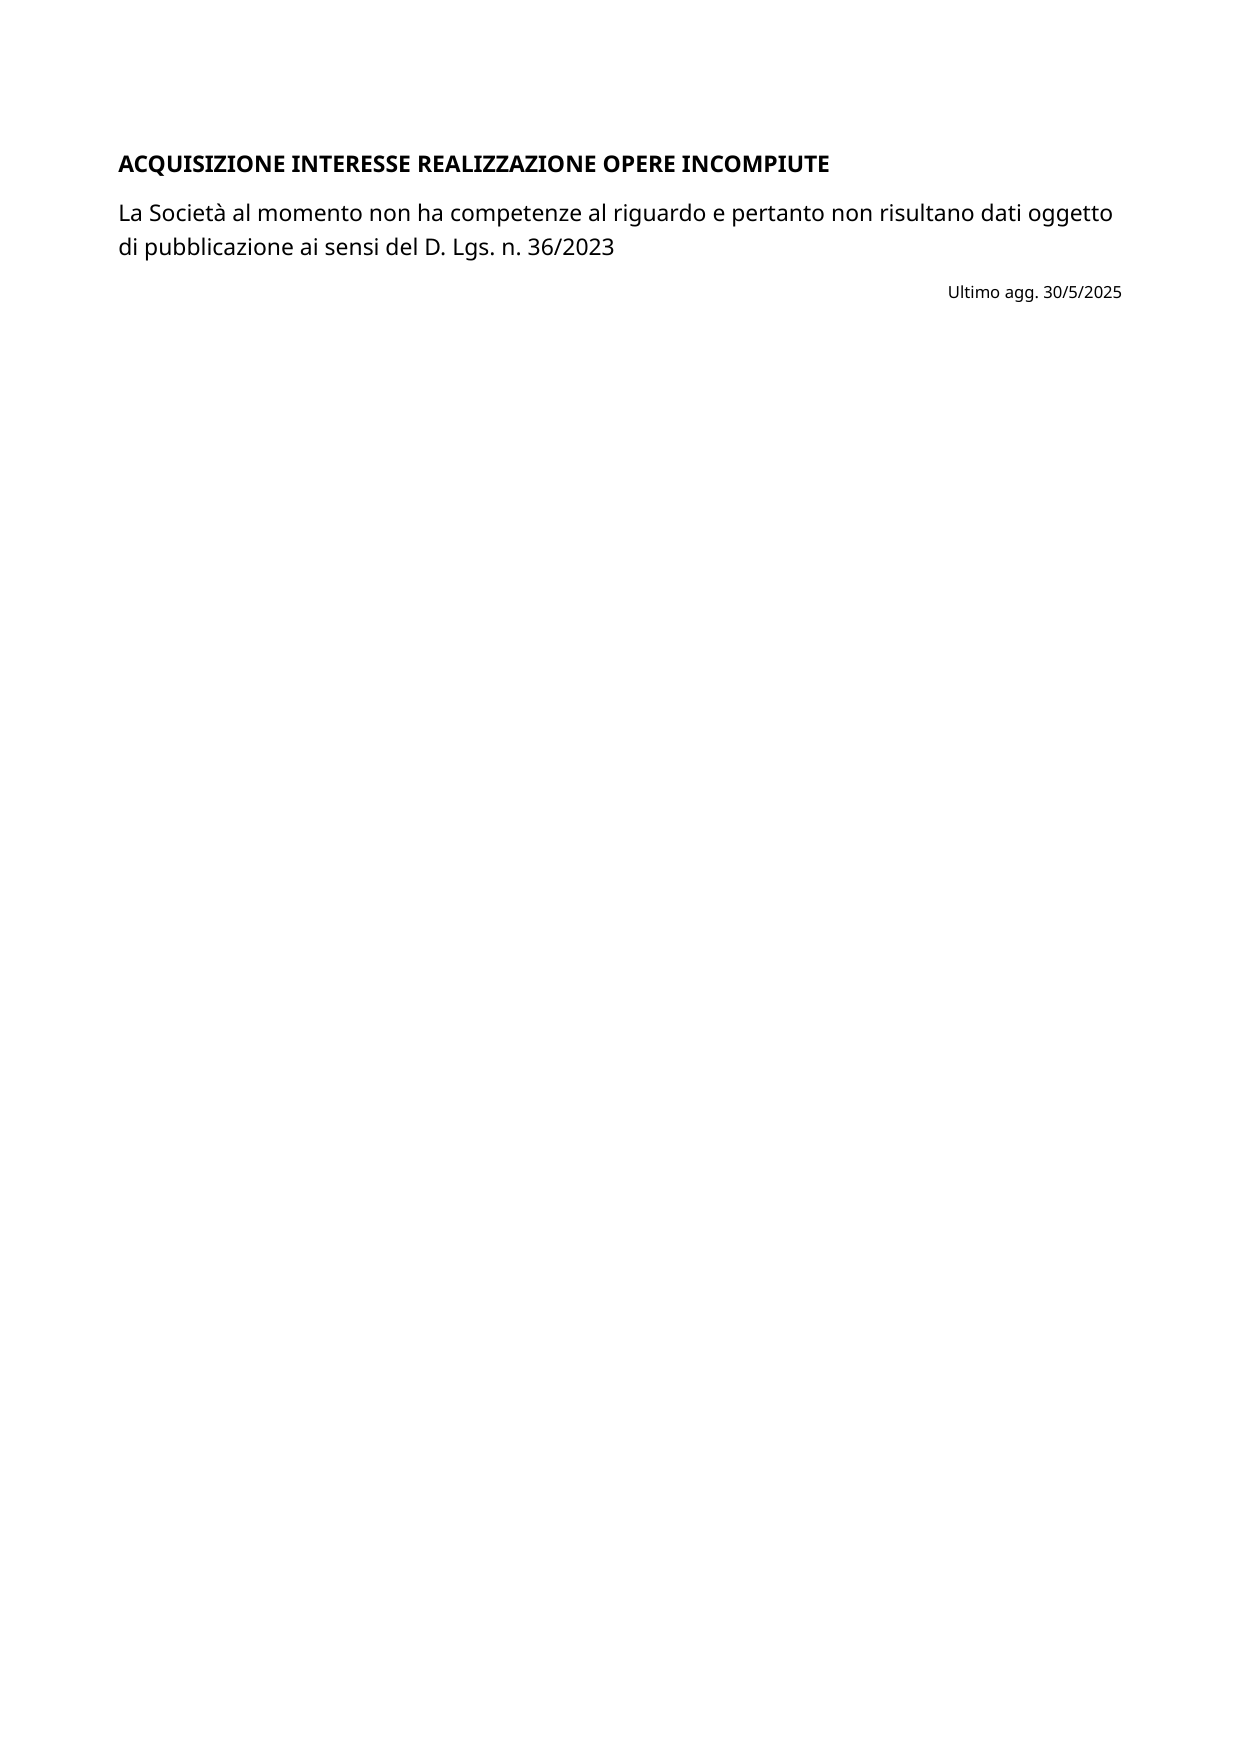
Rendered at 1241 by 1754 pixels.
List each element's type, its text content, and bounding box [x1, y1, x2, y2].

text Ultimo agg. 30/5/2025 [118, 280, 1122, 303]
text ACQUISIZIONE INTERESSE REALIZZAZIONE OPERE INCOMPIUTE [118, 148, 1122, 179]
text La Società al momento non ha competenze al riguardo e pertanto non risultano dati oggetto di pubblicazione ai sensi del D. Lgs. n. 36/2023 [118, 197, 1122, 262]
